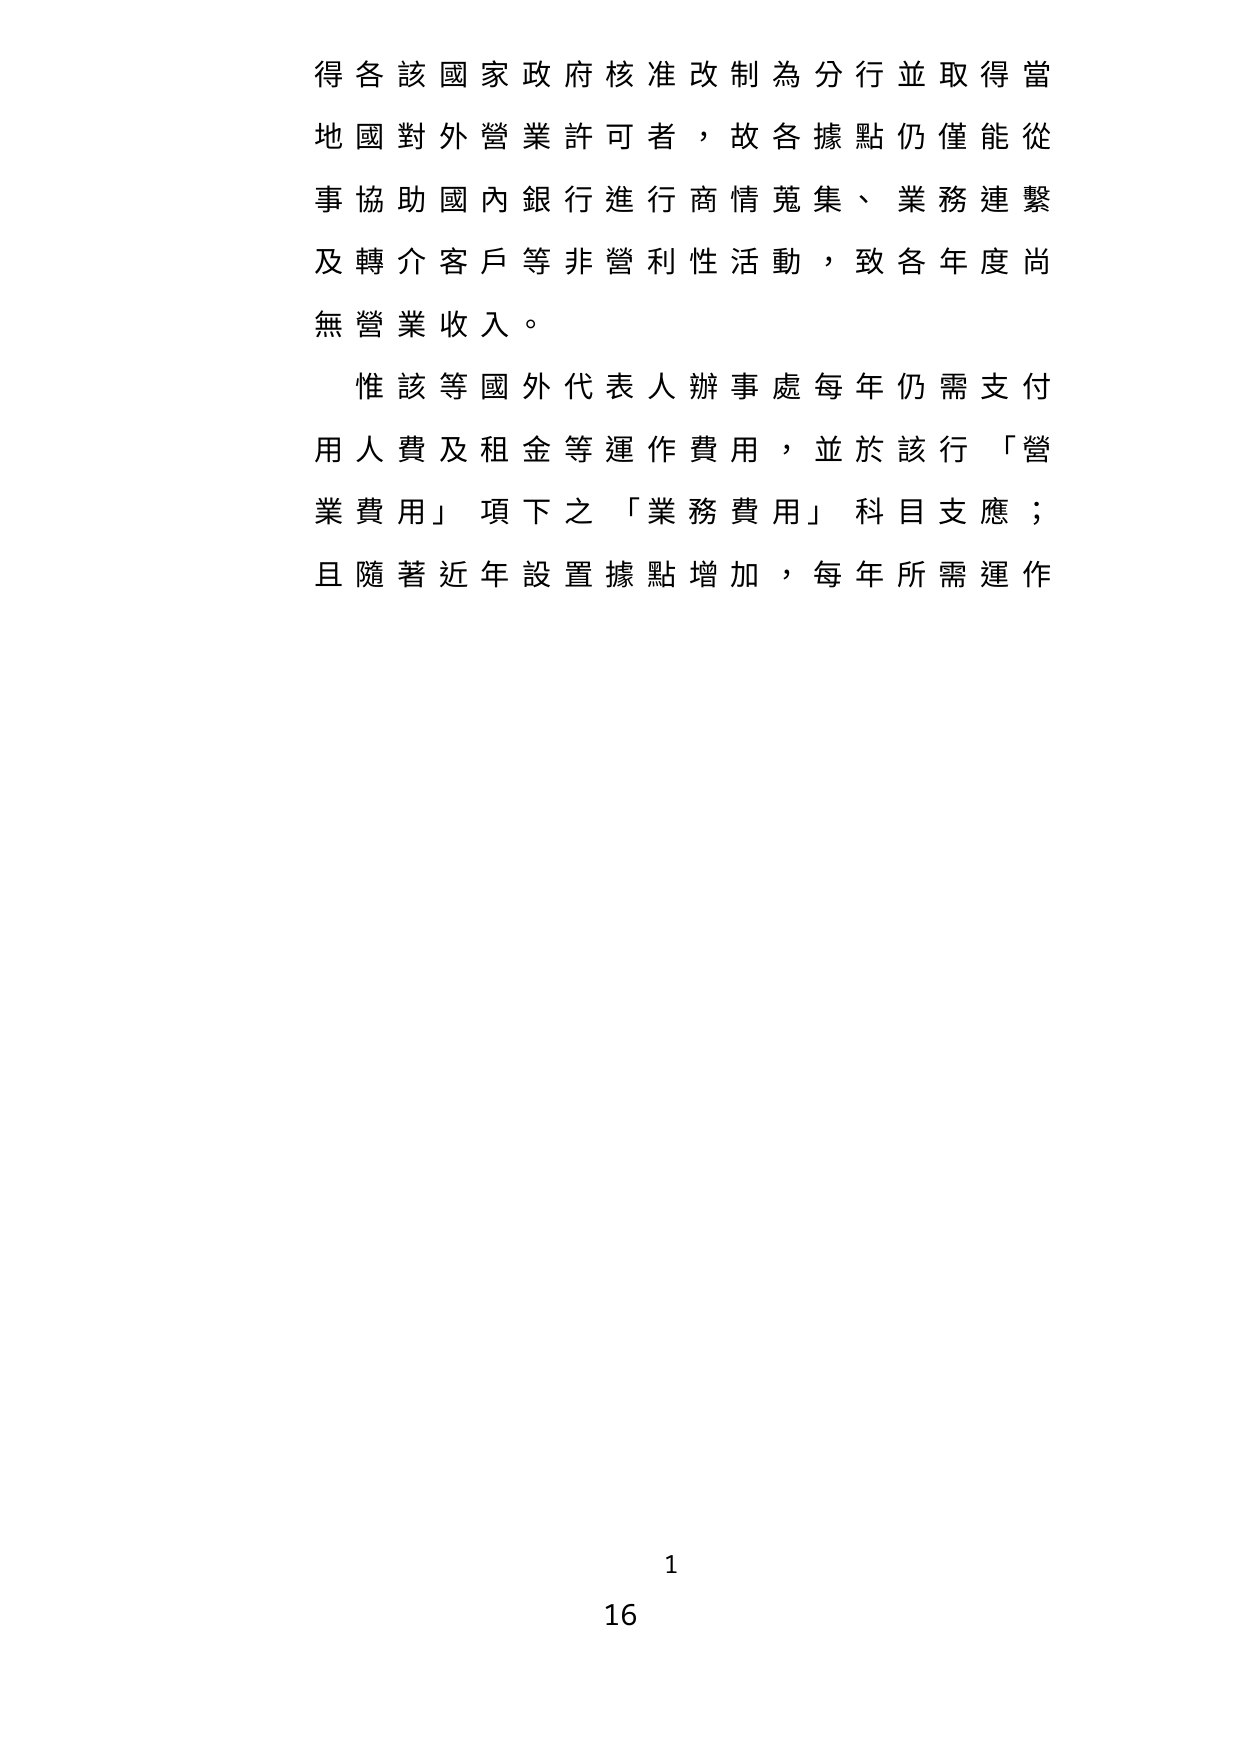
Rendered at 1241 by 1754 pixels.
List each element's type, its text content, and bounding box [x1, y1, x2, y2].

text 惟該等國外代表人辦事處每年仍需支付用人費及租金等運作費用，並於該行「營業費用」項下之「業務費用」科目支應；且隨著近年設置據點增加，每年所需運作 [273, 343, 1058, 593]
text 得各該國家政府核准改制為分行並取得當地國對外營業許可者，故各據點仍僅能從事協助國內銀行進行商情蒐集、業務連繫及轉介客戶等非營利性活動，致各年度尚無營業收入。 [271, 31, 1058, 343]
